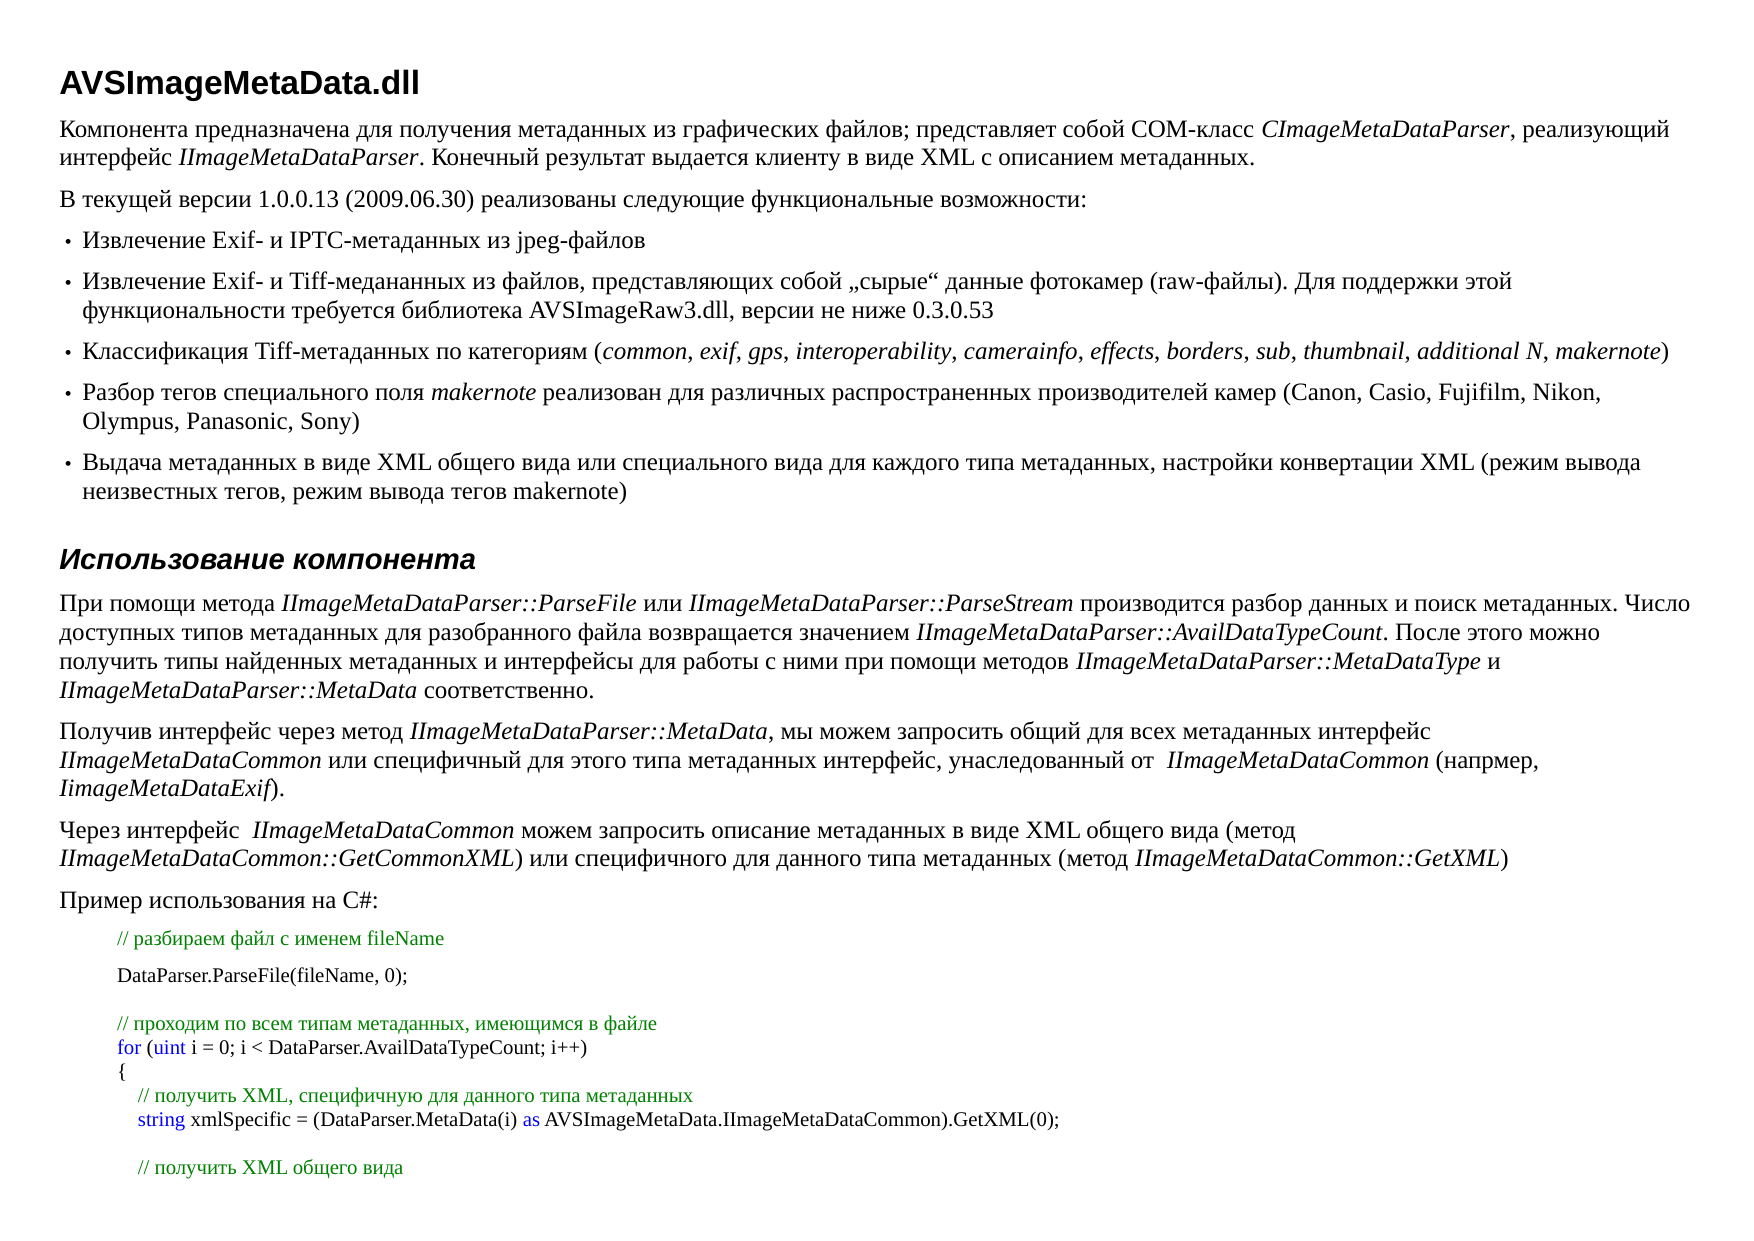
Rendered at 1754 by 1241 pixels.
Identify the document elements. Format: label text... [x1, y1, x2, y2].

text Пример использования на C#: [59, 885, 1695, 913]
text В текущей версии 1.0.0.13 (2009.06.30) реализованы следующие функциональные возможности: [59, 184, 1695, 212]
subtitle AVSImageMetaData.dll [59, 62, 1695, 101]
text // получить XML, специфичную для данного типа метаданных [59, 1083, 1695, 1107]
text Через интерфейс IImageMetaDataCommon можем запросить описание метаданных в виде XML общего вида (метод IImageMetaDataCommon::GetCommonXML) или специфичного для данного типа метаданных (метод IImageMetaDataCommon::GetXML) [59, 815, 1695, 872]
list Разбор тегов специального поля makernote реализован для различных распространенных производителей камер (Canon, Casio, Fujifilm, Nikon, Olympus, Panasonic, Sony) [65, 377, 1695, 435]
text // получить XML общего вида [59, 1155, 1695, 1179]
list Выдача метаданных в виде XML общего вида или специального вида для каждого типа метаданных, настройки конвертации XML (режим вывода неизвестных тегов, режим вывода тегов makernote) [65, 447, 1695, 505]
list Извлечение Exif- и Tiff-медананных из файлов, представляющих собой „сырые“ данные фотокамер (raw-файлы). Для поддержки этой функциональности требуется библиотека AVSImageRaw3.dll, версии не ниже 0.3.0.53 [65, 266, 1695, 324]
text Получив интерфейс через метод IImageMetaDataParser::MetaData, мы можем запросить общий для всех метаданных интерфейс IImageMetaDataCommon или специфичный для этого типа метаданных интерфейс, унаследованный от IImageMetaDataCommon (напрмер, IimageMetaDataExif). [59, 716, 1695, 802]
text // проходим по всем типам метаданных, имеющимся в файле [59, 1011, 1695, 1035]
text string xmlSpecific = (DataParser.MetaData(i) as AVSImageMetaData.IImageMetaDataCommon).GetXML(0); [59, 1107, 1695, 1131]
text DataParser.ParseFile(fileName, 0); [59, 962, 1695, 987]
text for (uint i = 0; i < DataParser.AvailDataTypeCount; i++) [59, 1035, 1695, 1059]
list Извлечение Exif- и IPTC-метаданных из jpeg-файлов [65, 225, 1695, 254]
text // разбираем файл с именем fileName [59, 926, 1695, 950]
text { [59, 1059, 1695, 1083]
list Классификация Tiff-метаданных по категориям (common, exif, gps, interoperability, camerainfo, effects, borders, sub, thumbnail, additional N, makernote) [65, 336, 1695, 365]
text При помощи метода IImageMetaDataParser::ParseFile или IImageMetaDataParser::ParseStream производится разбор данных и поиск метаданных. Число доступных типов метаданных для разобранного файла возвращается значением IImageMetaDataParser::AvailDataTypeCount. После этого можно получить типы найденных метаданных и интерфейсы для работы с ними при помощи методов IImageMetaDataParser::MetaDataType и IImageMetaDataParser::MetaData соответственно. [59, 588, 1695, 703]
text Компонента предназначена для получения метаданных из графических файлов; представляет собой COM-класс CImageMetaDataParser, реализующий интерфейс IImageMetaDataParser. Конечный результат выдается клиенту в виде XML с описанием метаданных. [59, 114, 1695, 171]
subtitle Использование компонента [59, 542, 1695, 576]
